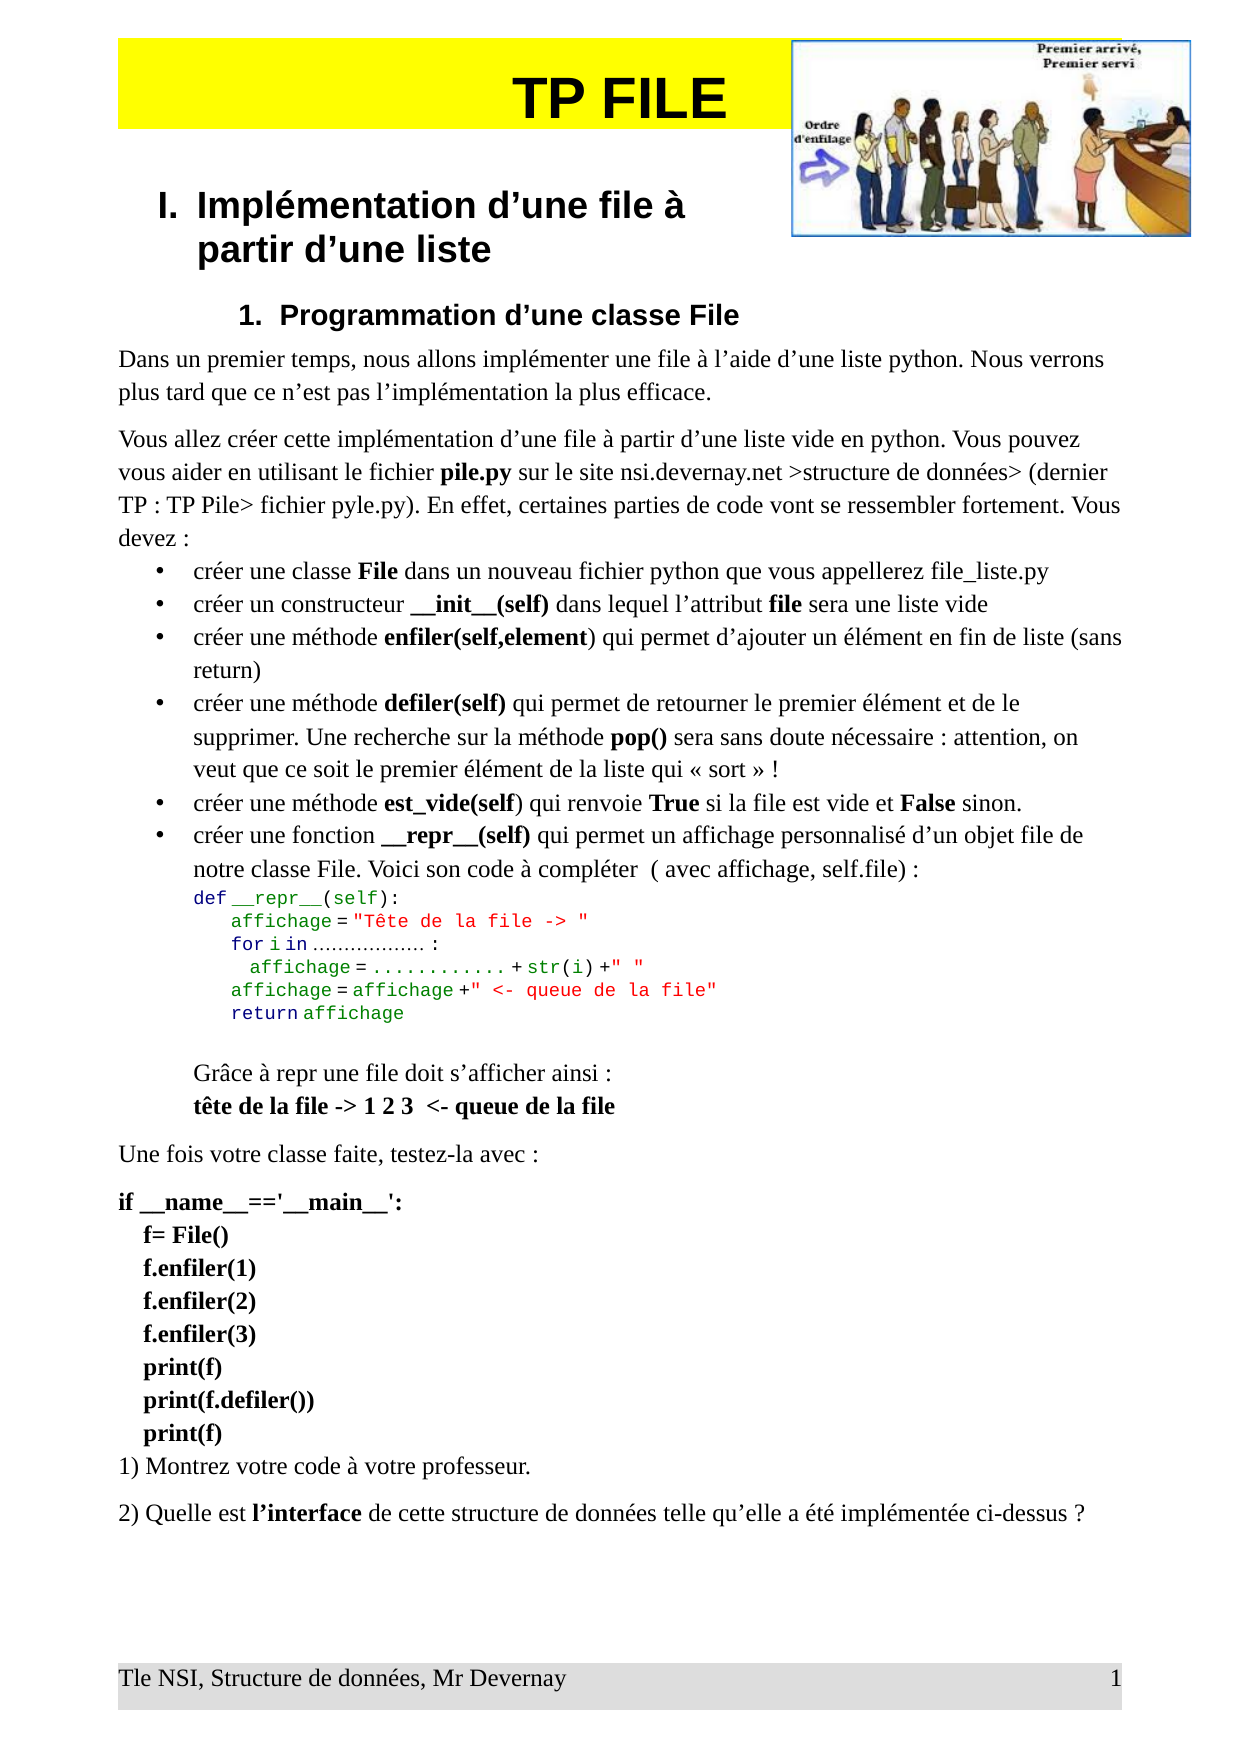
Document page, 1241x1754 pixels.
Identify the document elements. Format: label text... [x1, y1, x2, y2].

subtitle Implémentation d’une file à partir d’une liste [178, 183, 1122, 270]
text if __name__=='__main__': [118, 1187, 1122, 1215]
text print(f) [118, 1352, 1122, 1381]
list affichage = affichage +" <- queue de la file" [156, 979, 1122, 1002]
text Vous allez créer cette implémentation d’une file à partir d’une liste vide en python. Vous pouvez vous aider en utilisant le fichier pile.py sur le site nsi.devernay.net >structure de données> (dernier TP : TP Pile> fichier pyle.py). En effet, certaines parties de code vont se ressembler fortement. Vous devez : [118, 424, 1122, 552]
text print(f) [118, 1418, 1122, 1447]
list def __repr__(self): [156, 887, 1122, 910]
list créer une fonction __repr__(self) qui permet un affichage personnalisé d’un objet file de notre classe File. Voici son code à compléter ( avec affichage, self.file) : [156, 821, 1122, 882]
list créer une classe File dans un nouveau fichier python que vous appellerez file_liste.py [156, 556, 1122, 585]
text f.enfiler(1) [118, 1253, 1122, 1281]
text 2) Quelle est l’interface de cette structure de données telle qu’elle a été implémentée ci-dessus ? [118, 1498, 1122, 1527]
text f.enfiler(3) [118, 1319, 1122, 1347]
list tête de la file -> 1 2 3 <- queue de la file [156, 1091, 1122, 1120]
list for i in ……………… : [156, 933, 1122, 956]
text f= File() [118, 1220, 1122, 1248]
list affichage = "Tête de la file -> " [156, 910, 1122, 933]
list affichage = ............ + str(i) +" " [156, 956, 1122, 979]
list créer une méthode enfiler(self,element) qui permet d’ajouter un élément en fin de liste (sans return) [156, 622, 1122, 684]
list Grâce à repr une file doit s’afficher ainsi : [156, 1058, 1122, 1087]
text Une fois votre classe faite, testez-la avec : [118, 1139, 1122, 1168]
list return affichage [156, 1002, 1122, 1025]
picture [791, 40, 1192, 237]
subtitle Programmation d’une classe File [238, 297, 1122, 331]
list créer une méthode est_vide(self) qui renvoie True si la file est vide et False sinon. [156, 788, 1122, 816]
list créer une méthode defiler(self) qui permet de retourner le premier élément et de le supprimer. Une recherche sur la méthode pop() sera sans doute nécessaire : attention, on veut que ce soit le premier élément de la liste qui « sort » ! [156, 688, 1122, 783]
text f.enfiler(2) [118, 1286, 1122, 1314]
list créer un constructeur __init__(self) dans lequel l’attribut file sera une liste vide [156, 589, 1122, 618]
text Dans un premier temps, nous allons implémenter une file à l’aide d’une liste python. Nous verrons plus tard que ce n’est pas l’implémentation la plus efficace. [118, 344, 1122, 406]
text print(f.defiler()) [118, 1385, 1122, 1413]
text 1) Montrez votre code à votre professeur. [118, 1451, 1122, 1479]
